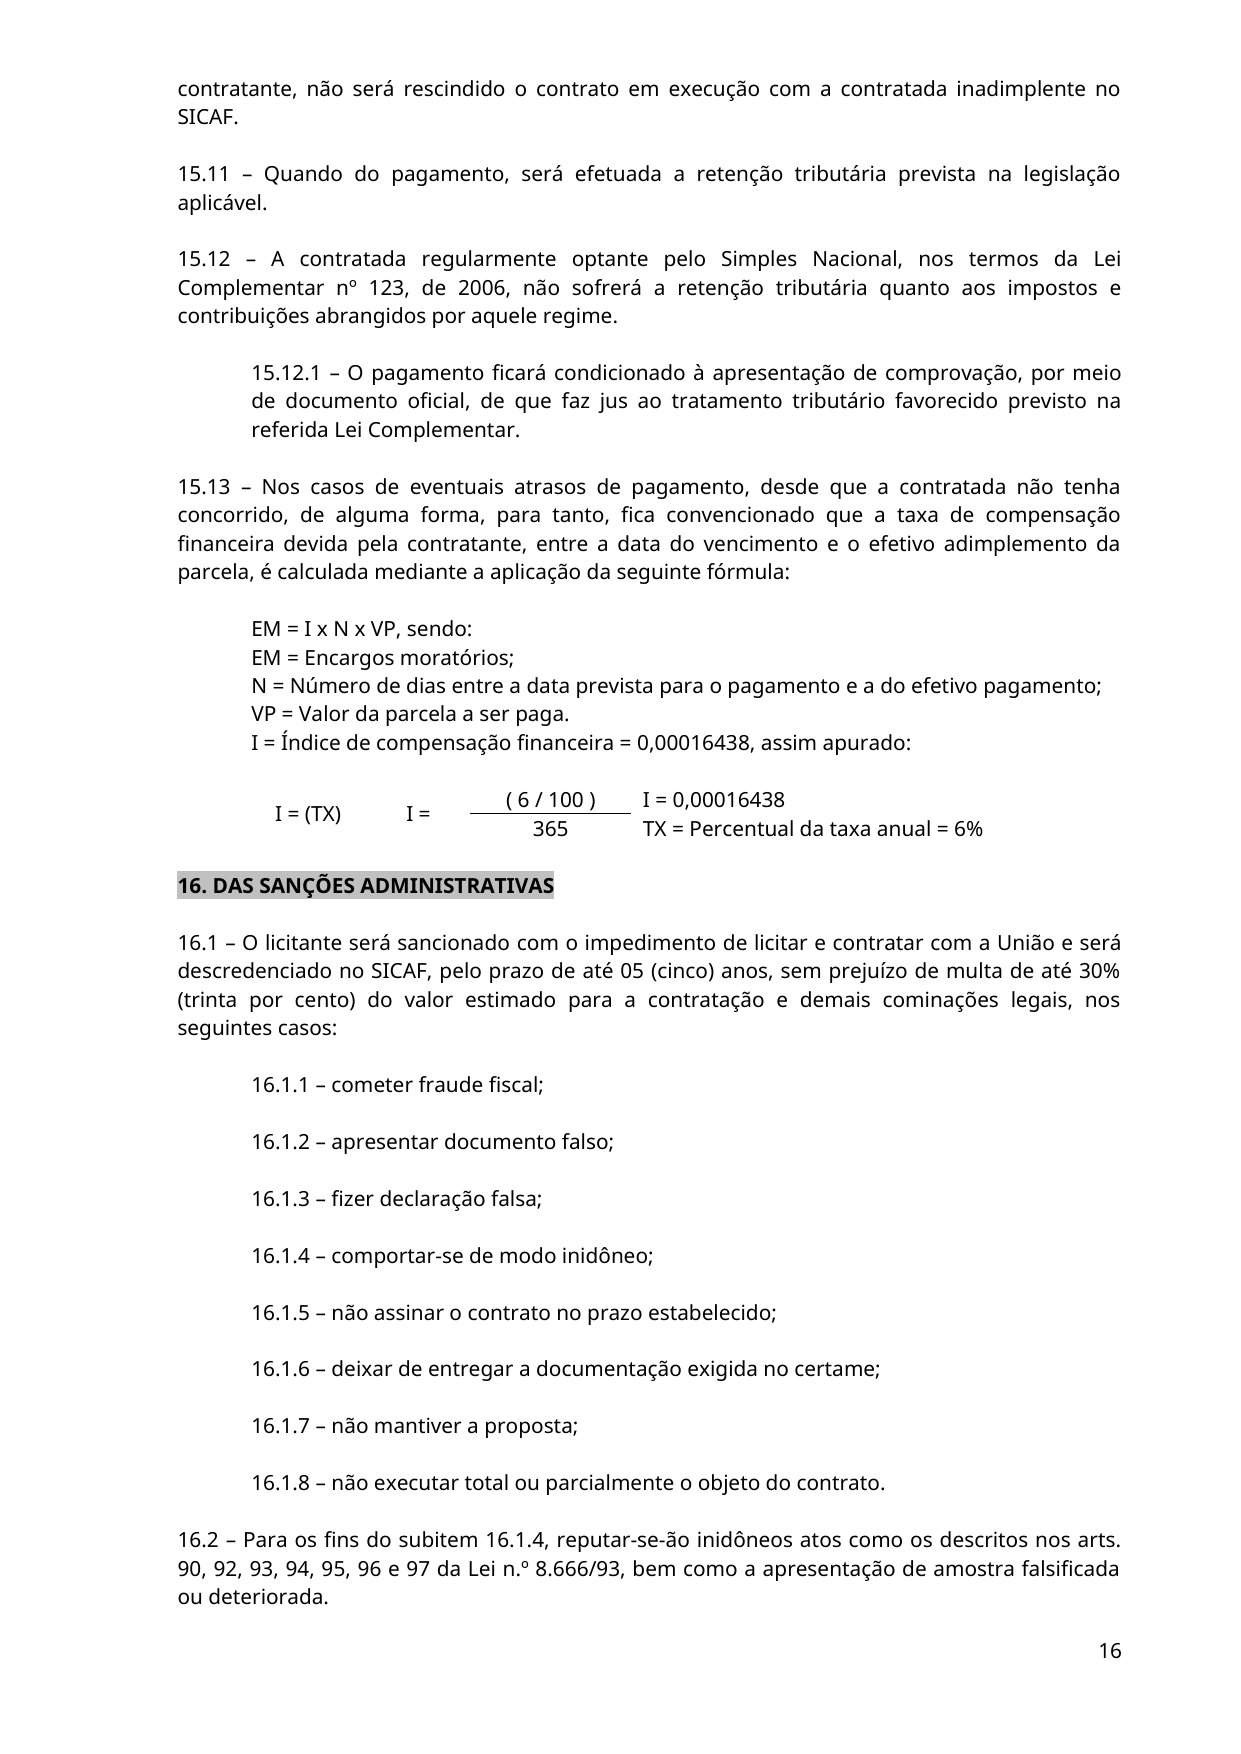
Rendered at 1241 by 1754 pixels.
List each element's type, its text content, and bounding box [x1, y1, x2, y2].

text N = Número de dias entre a data prevista para o pagamento e a do efetivo pagamento; [251, 671, 1122, 699]
text 16.1 – O licitante será sancionado com o impedimento de licitar e contratar com a União e será descredenciado no SICAF, pelo prazo de até 05 (cinco) anos, sem prejuízo de multa de até 30% (trinta por cento) do valor estimado para a contratação e demais cominações legais, nos seguintes casos: [177, 928, 1122, 1042]
text 16.1.3 – fizer declaração falsa; [251, 1184, 1122, 1212]
text I = Índice de compensação financeira = 0,00016438, assim apurado: [251, 728, 1122, 756]
table_header ( 6 / 100 ) [470, 785, 631, 813]
table_cell 365 [470, 814, 631, 843]
text contratante, não será rescindido o contrato em execução com a contratada inadimplente no SICAF. [177, 74, 1122, 131]
text 16.1.5 – não assinar o contrato no prazo estabelecido; [251, 1298, 1122, 1326]
table_header I = 0,00016438 TX = Percentual da taxa anual = 6% [631, 785, 1144, 843]
text 15.12 – A contratada regularmente optante pelo Simples Nacional, nos termos da Lei Complementar nº 123, de 2006, não sofrerá a retenção tributária quanto aos impostos e contribuições abrangidos por aquele regime. [177, 244, 1122, 330]
text 16.1.6 – deixar de entregar a documentação exigida no certame; [251, 1354, 1122, 1383]
text 16.1.7 – não mantiver a proposta; [251, 1411, 1122, 1440]
text EM = I x N x VP, sendo: [251, 614, 1122, 643]
text 16.2 – Para os fins do subitem 16.1.4, reputar-se-ão inidôneos atos como os descritos nos arts. 90, 92, 93, 94, 95, 96 e 97 da Lei n.º 8.666/93, bem como a apresentação de amostra falsificada ou deteriorada. [177, 1525, 1122, 1611]
text 15.11 – Quando do pagamento, será efetuada a retenção tributária prevista na legislação aplicável. [177, 159, 1122, 216]
text 15.12.1 – O pagamento ficará condicionado à apresentação de comprovação, por meio de documento oficial, de que faz jus ao tratamento tributário favorecido previsto na referida Lei Complementar. [251, 358, 1122, 443]
text 16.1.1 – cometer fraude fiscal; [251, 1070, 1122, 1099]
table_header I = (TX) [221, 785, 395, 843]
text 16.1.8 – não executar total ou parcialmente o objeto do contrato. [251, 1468, 1122, 1497]
text 16.1.4 – comportar-se de modo inidôneo; [251, 1241, 1122, 1269]
text 16.1.2 – apresentar documento falso; [251, 1127, 1122, 1156]
text EM = Encargos moratórios; [251, 643, 1122, 671]
text VP = Valor da parcela a ser paga. [251, 699, 1122, 728]
text 15.13 – Nos casos de eventuais atrasos de pagamento, desde que a contratada não tenha concorrido, de alguma forma, para tanto, fica convencionado que a taxa de compensação financeira devida pela contratante, entre a data do vencimento e o efetivo adimplemento da parcela, é calculada mediante a aplicação da seguinte fórmula: [177, 472, 1122, 586]
text 16. DAS SANÇÕES ADMINISTRATIVAS [177, 871, 1122, 899]
table_header I = [395, 785, 470, 843]
